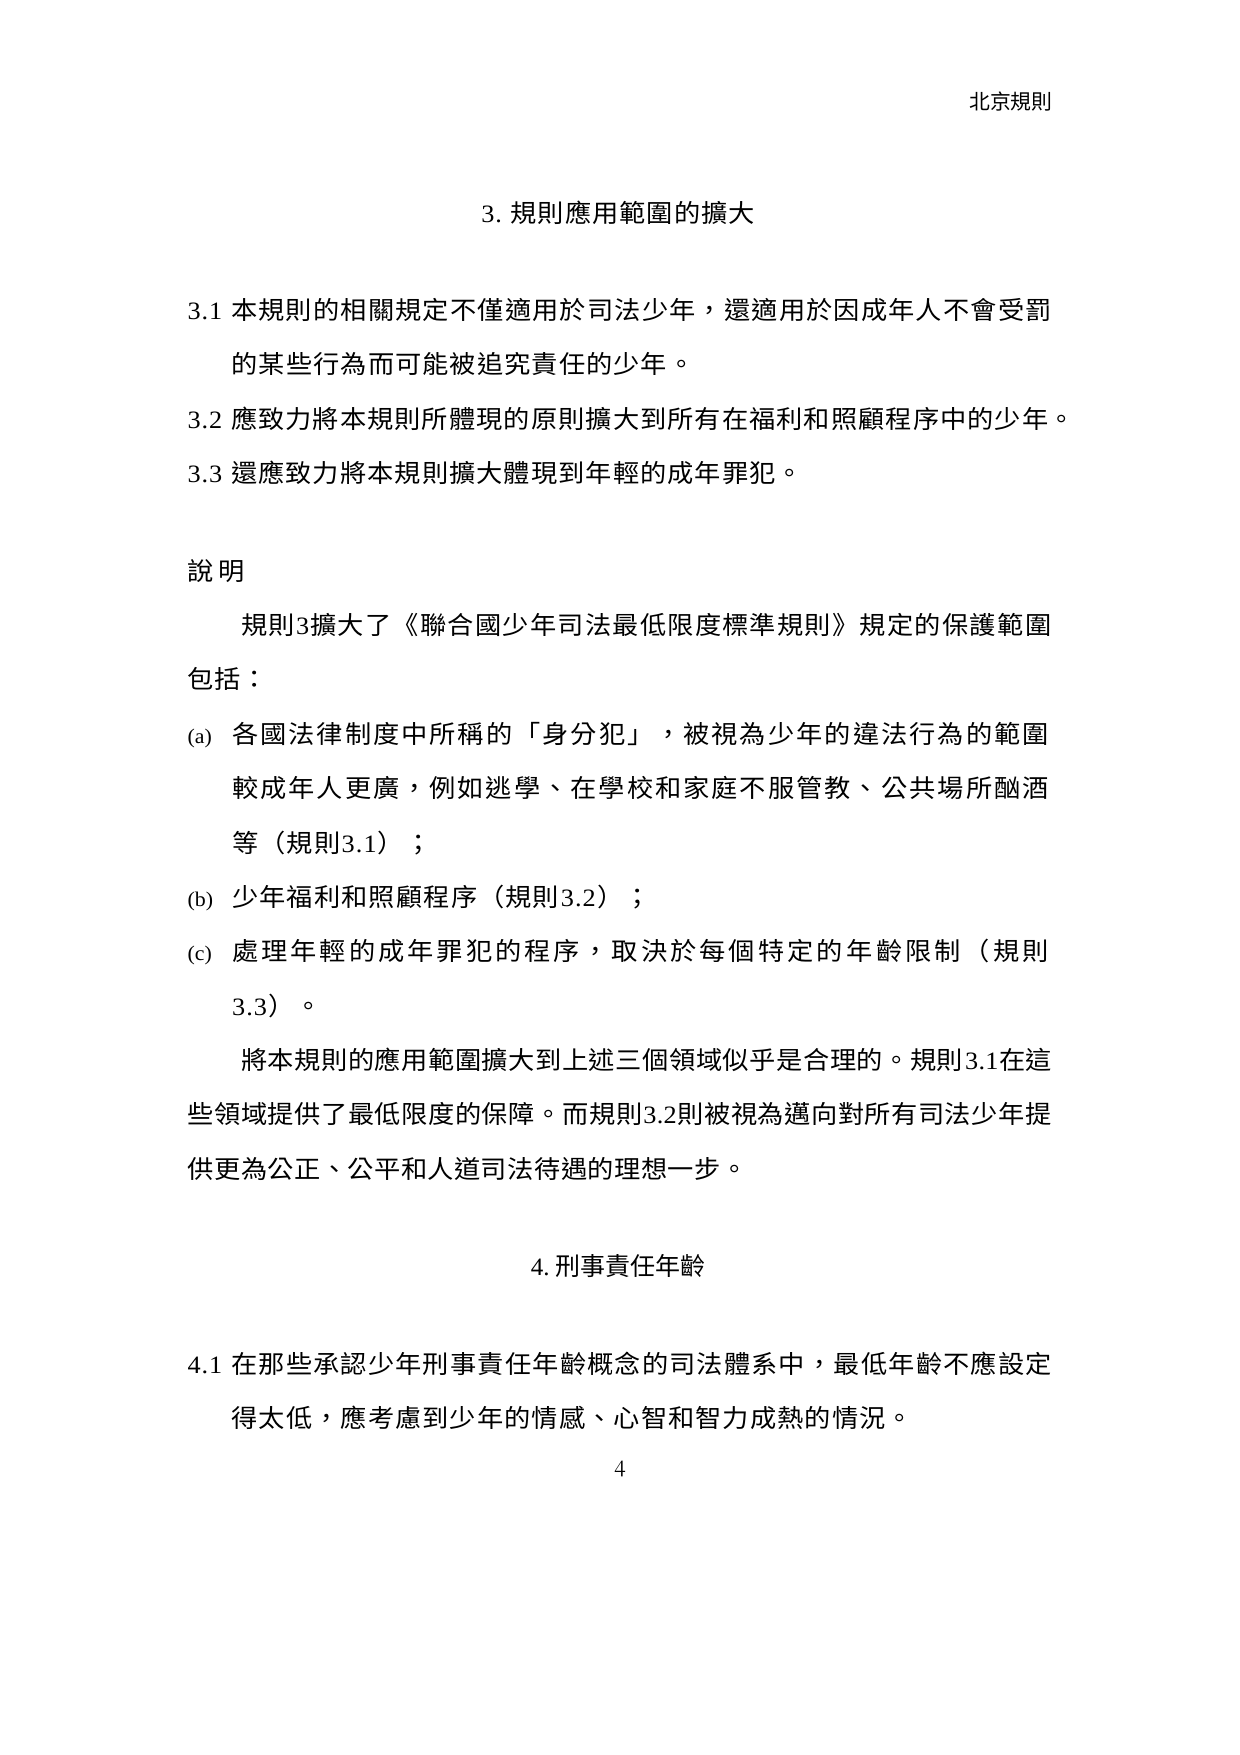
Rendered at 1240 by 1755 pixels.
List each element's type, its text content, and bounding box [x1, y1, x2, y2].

text 3.3 還應致力將本規則擴大體現到年輕的成年罪犯。 [187, 454, 1052, 490]
text 3.2 應致力將本規則所體現的原則擴大到所有在福利和照顧程序中的少年。 [187, 399, 1052, 436]
text 規則3擴大了《聯合國少年司法最低限度標準規則》規定的保護範圍，包括： [187, 606, 1052, 696]
text 說明 [187, 551, 1052, 587]
text 將本規則的應用範圍擴大到上述三個領域似乎是合理的。規則3.1在這些領域提供了最低限度的保障。而規則3.2則被視為邁向對所有司法少年提供更為公正、公平和人道司法待遇的理想一步。 [187, 1041, 1052, 1186]
text 3. 規則應用範圍的擴大 [187, 193, 1048, 229]
text 4.1 在那些承認少年刑事責任年齡概念的司法體系中，最低年齡不應設定得太低，應考慮到少年的情感、心智和智力成熱的情況。 [187, 1344, 1052, 1435]
list 各國法律制度中所稱的「身分犯」，被視為少年的違法行為的範圍較成年人更廣，例如逃學、在學校和家庭不服管教、公共場所酗酒等（規則3.1）； [187, 714, 1048, 859]
text 4. 刑事責任年齡 [187, 1247, 1048, 1283]
list 處理年輕的成年罪犯的程序，取決於每個特定的年齡限制（規則3.3）。 [187, 932, 1048, 1022]
list 少年福利和照顧程序（規則3.2）； [187, 877, 1048, 914]
text 3.1 本規則的相關規定不僅適用於司法少年，還適用於因成年人不會受罰的某些行為而可能被追究責任的少年。 [187, 291, 1052, 381]
